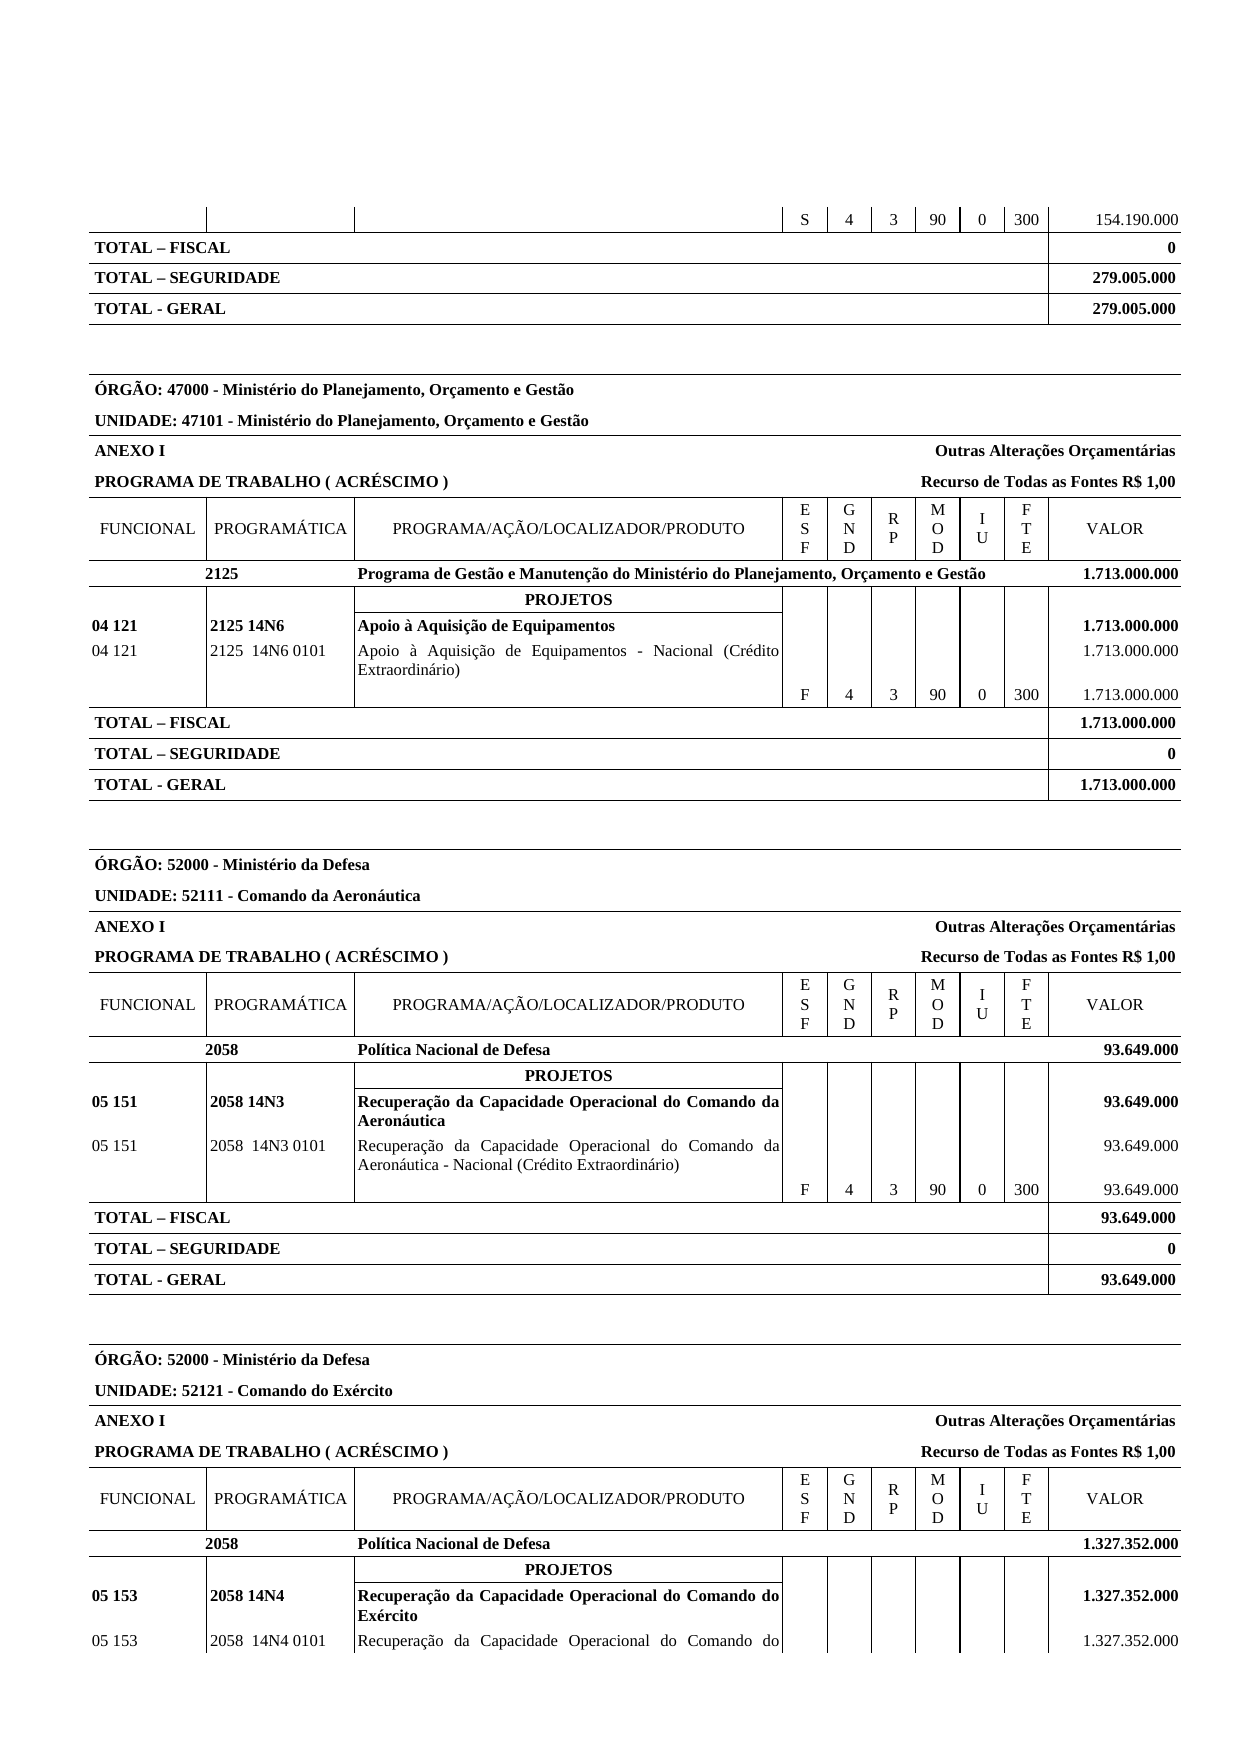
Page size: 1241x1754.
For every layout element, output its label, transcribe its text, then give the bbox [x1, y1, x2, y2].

table_cell [828, 612, 871, 638]
table_cell 0 [1049, 739, 1181, 769]
table_cell E S F [783, 1468, 827, 1530]
table_cell [783, 1628, 827, 1652]
table_cell TOTAL – FISCAL [89, 1203, 1048, 1233]
table_cell [1005, 1063, 1048, 1088]
table_cell M O D [916, 1468, 959, 1530]
table_cell F T E [1005, 1468, 1048, 1530]
table_cell [89, 801, 1048, 849]
table_cell ANEXO I [89, 912, 783, 941]
table_cell 1.713.000.000 [1049, 638, 1181, 682]
table_cell TOTAL – SEGURIDADE [89, 264, 1048, 293]
table_cell [1005, 1557, 1048, 1582]
table_cell [783, 1063, 827, 1088]
table_cell 93.649.000 [1049, 1203, 1181, 1233]
table_cell [783, 405, 1181, 435]
table_cell 279.005.000 [1049, 264, 1181, 293]
table_cell [783, 1375, 1181, 1405]
table_cell [961, 1628, 1004, 1652]
table_cell 2058 14N3 0101 [207, 1133, 354, 1177]
table_cell [207, 682, 354, 707]
table_cell [828, 1133, 871, 1177]
table_cell [961, 1063, 1004, 1088]
table_cell 93.649.000 [1049, 1265, 1181, 1294]
table_cell PROGRAMA DE TRABALHO ( ACRÉSCIMO ) [89, 941, 783, 972]
table_cell PROGRAMÁTICA [207, 498, 354, 560]
table_cell Recuperação da Capacidade Operacional do Comando da Aeronáutica - Nacional (Crédito Extraordinário) [355, 1133, 782, 1177]
table_cell 93.649.000 [1049, 1177, 1181, 1202]
table_cell 300 [1005, 1177, 1048, 1202]
table_cell S [783, 207, 827, 232]
table_cell Projetos [355, 1557, 782, 1582]
table_cell F T E [1005, 498, 1048, 560]
table_cell M O D [916, 498, 959, 560]
table_cell 2058 [89, 1531, 354, 1556]
table_cell TOTAL - GERAL [89, 1265, 1048, 1294]
table_cell 93.649.000 [1049, 1133, 1181, 1177]
table_cell [916, 638, 959, 682]
table_cell [89, 682, 206, 707]
table_cell FUNCIONAL [89, 973, 206, 1036]
table_cell Recurso de Todas as Fontes R$ 1,00 [783, 466, 1181, 497]
table_cell [961, 1557, 1004, 1582]
table_cell 90 [916, 1177, 959, 1202]
table_cell PROGRAMA/AÇÃO/LOCALIZADOR/PRODUTO [355, 1468, 782, 1530]
table_cell Outras Alterações Orçamentárias [783, 912, 1181, 941]
table_cell FUNCIONAL [89, 498, 206, 560]
table_cell Outras Alterações Orçamentárias [783, 1406, 1181, 1436]
table_cell PROGRAMA DE TRABALHO ( ACRÉSCIMO ) [89, 1436, 783, 1467]
table_cell 04 121 [89, 612, 206, 638]
table_cell I U [961, 1468, 1004, 1530]
table_cell [872, 1088, 915, 1133]
table_cell [872, 1063, 915, 1088]
table_cell [916, 1628, 959, 1652]
table_cell FUNCIONAL [89, 1468, 206, 1530]
table_cell [783, 880, 1181, 911]
table_cell [89, 1063, 206, 1088]
table_cell Política Nacional de Defesa [355, 1037, 1048, 1062]
table_cell 1.713.000.000 [1049, 770, 1181, 799]
table_cell [1049, 587, 1181, 612]
table_cell [961, 1133, 1004, 1177]
table_cell TOTAL – SEGURIDADE [89, 1234, 1048, 1263]
table_cell [872, 1557, 915, 1582]
table_cell [916, 1133, 959, 1177]
table_cell 2125 14N6 0101 [207, 638, 354, 682]
table_cell Recuperação da Capacidade Operacional do Comando do Exército [355, 1583, 782, 1627]
table_cell 2058 14N4 [207, 1582, 354, 1627]
table_cell UNIDADE: 52121 - Comando do Exército [89, 1375, 783, 1405]
table_cell F [783, 1177, 827, 1202]
table_cell [916, 1063, 959, 1088]
table_cell [961, 1582, 1004, 1627]
table_cell [828, 587, 871, 612]
table_cell 1.713.000.000 [1049, 708, 1181, 738]
table_cell [207, 1557, 354, 1582]
table_cell 300 [1005, 207, 1048, 232]
table_cell [872, 1133, 915, 1177]
table_cell 3 [872, 682, 915, 707]
table_cell [916, 612, 959, 638]
table_cell [828, 1582, 871, 1627]
table_cell [783, 1088, 827, 1133]
table_cell 2058 14N4 0101 [207, 1628, 354, 1652]
table_cell TOTAL – FISCAL [89, 233, 1048, 262]
table_cell [207, 587, 354, 612]
table_cell [355, 682, 782, 707]
table_cell [828, 1088, 871, 1133]
table_cell R P [872, 973, 915, 1036]
table_cell [89, 587, 206, 612]
table_cell [1005, 1088, 1048, 1133]
table_cell [783, 638, 827, 682]
table_cell Recuperação da Capacidade Operacional do Comando do [355, 1628, 782, 1652]
table_cell 2125 [89, 561, 354, 586]
table_cell UNIDADE: 52111 - Comando da Aeronáutica [89, 880, 783, 911]
table_cell Política Nacional de Defesa [355, 1531, 1048, 1556]
table_cell 279.005.000 [1049, 294, 1181, 324]
table_cell [1005, 1133, 1048, 1177]
table_cell TOTAL - GERAL [89, 294, 1048, 324]
table_cell [89, 325, 1048, 374]
table_cell 05 153 [89, 1582, 206, 1627]
table_cell M O D [916, 973, 959, 1036]
table_cell [783, 1582, 827, 1627]
table_cell [1049, 325, 1181, 374]
table_cell 1.327.352.000 [1049, 1531, 1181, 1556]
table_cell [207, 1063, 354, 1088]
table_cell [783, 612, 827, 638]
table_cell 300 [1005, 682, 1048, 707]
table_cell [961, 1088, 1004, 1133]
table_cell [916, 587, 959, 612]
table_cell ÓRGÃO: 52000 - Ministério da Defesa [89, 850, 1181, 880]
table_cell 1.327.352.000 [1049, 1628, 1181, 1652]
table_cell Recurso de Todas as Fontes R$ 1,00 [783, 1436, 1181, 1467]
table_cell VALOR [1049, 973, 1181, 1036]
table_cell G N D [828, 973, 871, 1036]
table_cell PROGRAMA DE TRABALHO ( ACRÉSCIMO ) [89, 466, 783, 497]
table_cell G N D [828, 498, 871, 560]
table_cell [916, 1088, 959, 1133]
table_cell [1005, 587, 1048, 612]
table_cell TOTAL – FISCAL [89, 708, 1048, 738]
table_cell TOTAL – SEGURIDADE [89, 739, 1048, 769]
table_cell [961, 587, 1004, 612]
table_cell ANEXO I [89, 1406, 783, 1436]
table_cell I U [961, 498, 1004, 560]
table_cell [872, 638, 915, 682]
table_cell 0 [961, 682, 1004, 707]
table_cell [355, 1177, 782, 1202]
table_cell Apoio à Aquisição de Equipamentos [355, 613, 782, 638]
table_cell 154.190.000 [1049, 207, 1181, 232]
table_cell 2125 14N6 [207, 612, 354, 638]
table_cell 93.649.000 [1049, 1037, 1181, 1062]
table_cell 3 [872, 1177, 915, 1202]
table_cell [1049, 1557, 1181, 1582]
table_cell 2058 [89, 1037, 354, 1062]
table_cell [783, 1133, 827, 1177]
table_cell [872, 1582, 915, 1627]
table_cell Outras Alterações Orçamentárias [783, 436, 1181, 466]
table_cell 0 [961, 1177, 1004, 1202]
table_cell F T E [1005, 973, 1048, 1036]
table_cell Projetos [355, 1063, 782, 1088]
table_cell I U [961, 973, 1004, 1036]
table_cell ÓRGÃO: 47000 - Ministério do Planejamento, Orçamento e Gestão [89, 375, 1181, 404]
table_cell 93.649.000 [1049, 1088, 1181, 1133]
table_cell VALOR [1049, 498, 1181, 560]
table_cell 90 [916, 207, 959, 232]
table_cell [89, 1177, 206, 1202]
table_cell [828, 1628, 871, 1652]
table_cell 0 [961, 207, 1004, 232]
table_cell VALOR [1049, 1468, 1181, 1530]
table_cell TOTAL - GERAL [89, 770, 1048, 799]
table_cell [828, 1063, 871, 1088]
table_cell G N D [828, 1468, 871, 1530]
table_cell ANEXO I [89, 436, 783, 466]
table_cell [916, 1582, 959, 1627]
table_cell 90 [916, 682, 959, 707]
table_cell [1049, 1295, 1181, 1344]
table_cell 04 121 [89, 638, 206, 682]
table_cell 4 [828, 1177, 871, 1202]
table_cell [1005, 612, 1048, 638]
table_cell ÓRGÃO: 52000 - Ministério da Defesa [89, 1345, 1181, 1375]
table_cell [355, 207, 782, 232]
table_cell 1.713.000.000 [1049, 682, 1181, 707]
table_cell PROGRAMÁTICA [207, 1468, 354, 1530]
table_cell [89, 207, 206, 232]
table_cell [1005, 1582, 1048, 1627]
table_cell Projetos [355, 587, 782, 612]
table_cell 05 151 [89, 1133, 206, 1177]
table_cell E S F [783, 498, 827, 560]
table_cell [1049, 801, 1181, 849]
table_cell [1049, 1063, 1181, 1088]
table_cell 2058 14N3 [207, 1088, 354, 1133]
table_cell [828, 638, 871, 682]
table_cell F [783, 682, 827, 707]
table_cell [89, 1295, 1048, 1344]
table_cell PROGRAMA/AÇÃO/LOCALIZADOR/PRODUTO [355, 973, 782, 1036]
table_cell [783, 587, 827, 612]
table_cell [872, 612, 915, 638]
table_cell [783, 1557, 827, 1582]
table_cell R P [872, 498, 915, 560]
table_cell [916, 1557, 959, 1582]
table_cell 05 153 [89, 1628, 206, 1652]
table_cell [872, 587, 915, 612]
table_cell 0 [1049, 233, 1181, 262]
table_cell Recurso de Todas as Fontes R$ 1,00 [783, 941, 1181, 972]
table_cell Programa de Gestão e Manutenção do Ministério do Planejamento, Orçamento e Gestão [355, 561, 1048, 586]
table_cell E S F [783, 973, 827, 1036]
table_cell [207, 207, 354, 232]
table_cell 4 [828, 207, 871, 232]
table_cell [961, 638, 1004, 682]
table_cell 3 [872, 207, 915, 232]
table_cell [961, 612, 1004, 638]
table_cell Apoio à Aquisição de Equipamentos - Nacional (Crédito Extraordinário) [355, 638, 782, 682]
table_cell [207, 1177, 354, 1202]
table_cell 05 151 [89, 1088, 206, 1133]
table_cell UNIDADE: 47101 - Ministério do Planejamento, Orçamento e Gestão [89, 405, 783, 435]
table_cell [828, 1557, 871, 1582]
table_cell 1.327.352.000 [1049, 1582, 1181, 1627]
table_cell 0 [1049, 1234, 1181, 1263]
table_cell [1005, 1628, 1048, 1652]
table_cell 1.713.000.000 [1049, 561, 1181, 586]
table_cell 4 [828, 682, 871, 707]
table_cell Recuperação da Capacidade Operacional do Comando da Aeronáutica [355, 1089, 782, 1133]
table_cell 1.713.000.000 [1049, 612, 1181, 638]
table_cell PROGRAMA/AÇÃO/LOCALIZADOR/PRODUTO [355, 498, 782, 560]
table_cell PROGRAMÁTICA [207, 973, 354, 1036]
table_cell [872, 1628, 915, 1652]
table_cell [1005, 638, 1048, 682]
table_cell R P [872, 1468, 915, 1530]
table_cell [89, 1557, 206, 1582]
